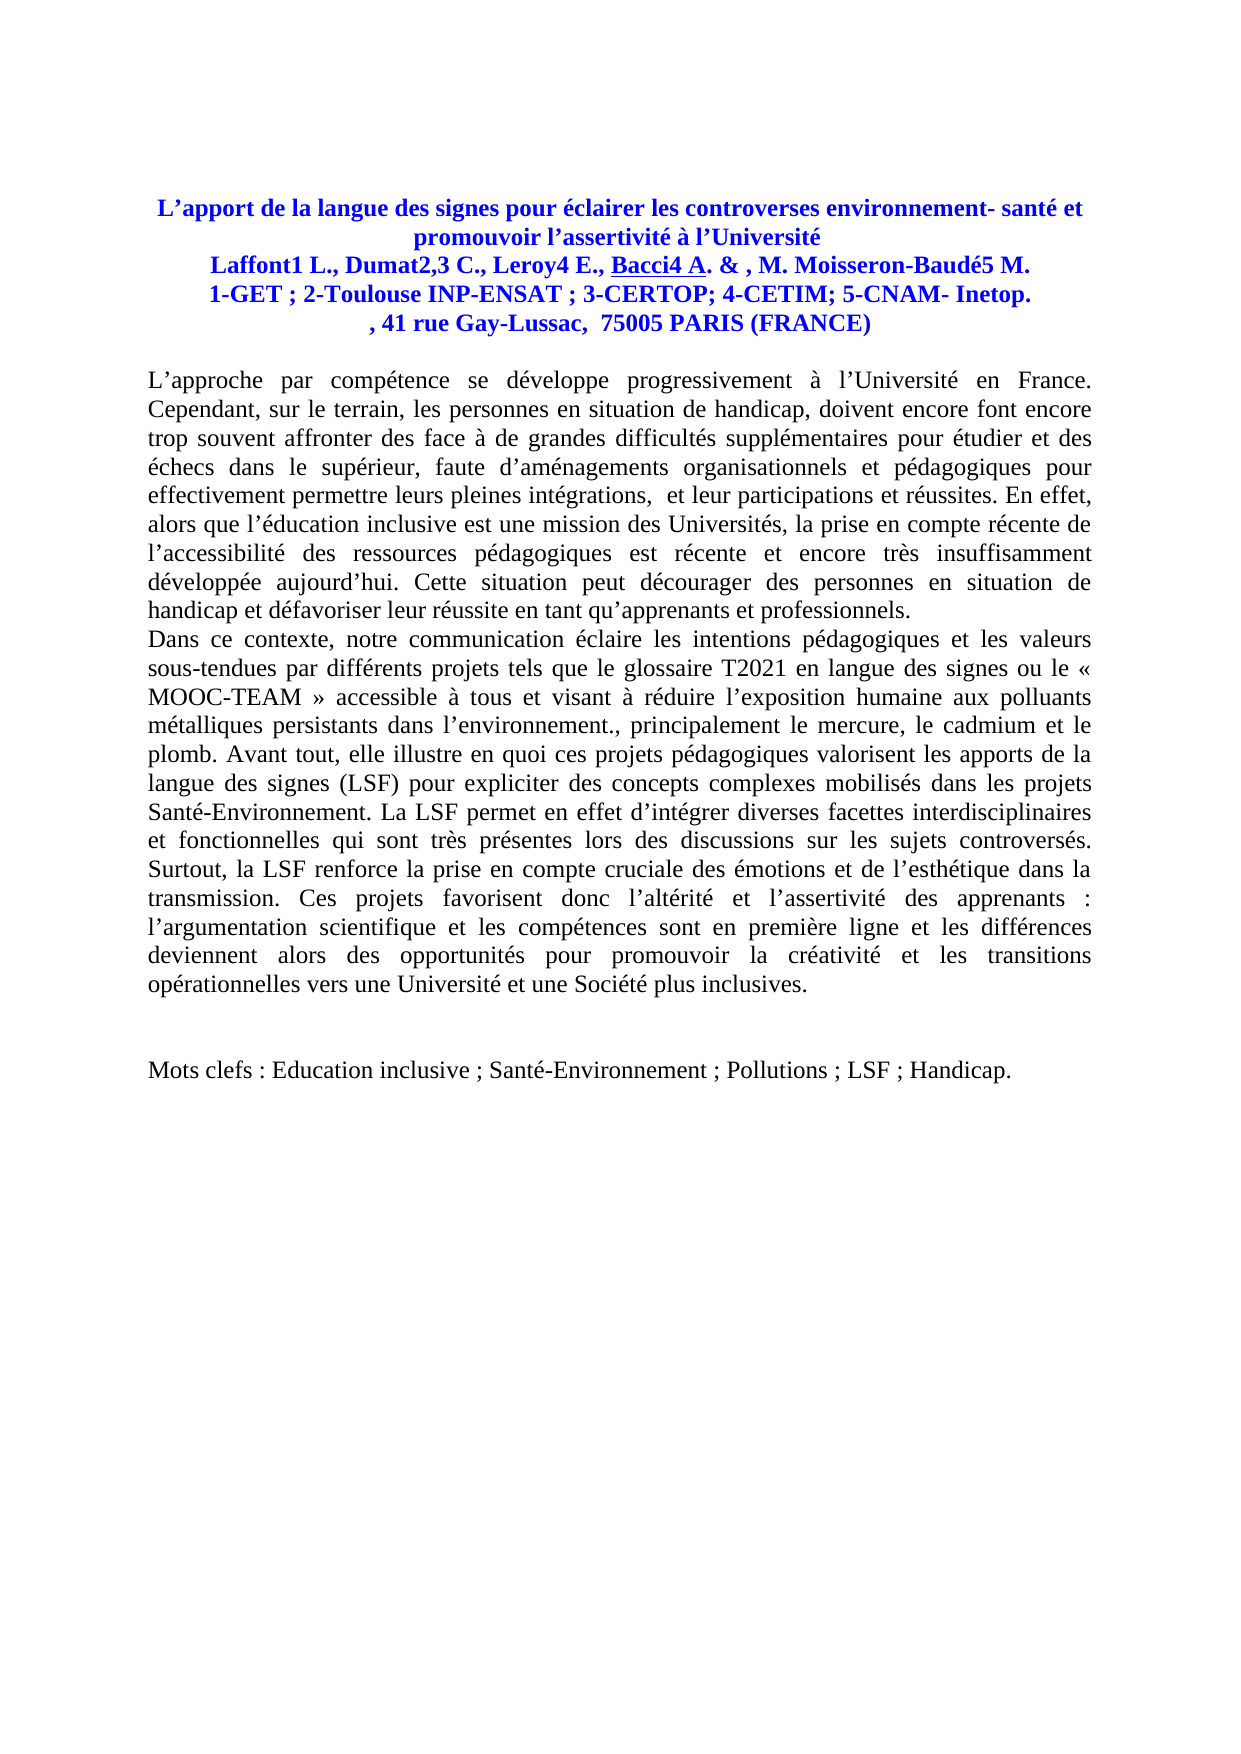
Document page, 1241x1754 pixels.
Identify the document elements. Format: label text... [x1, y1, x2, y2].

text L’approche par compétence se développe progressivement à l’Université en France. Cependant, sur le terrain, les personnes en situation de handicap, doivent encore font encore trop souvent affronter des face à de grandes difficultés supplémentaires pour étudier et des échecs dans le supérieur, faute d’aménagements organisationnels et pédagogiques pour effectivement permettre leurs pleines intégrations, et leur participations et réussites. En effet, alors que l’éducation inclusive est une mission des Universités, la prise en compte récente de l’accessibilité des ressources pédagogiques est récente et encore très insuffisamment développée aujourd’hui. Cette situation peut décourager des personnes en situation de handicap et défavoriser leur réussite en tant qu’apprenants et professionnels. [148, 366, 1093, 624]
text Dans ce contexte, notre communication éclaire les intentions pédagogiques et les valeurs sous-tendues par différents projets tels que le glossaire T2021 en langue des signes ou le « MOOC-TEAM » accessible à tous et visant à réduire l’exposition humaine aux polluants métalliques persistants dans l’environnement., principalement le mercure, le cadmium et le plomb. Avant tout, elle illustre en quoi ces projets pédagogiques valorisent les apports de la langue des signes (LSF) pour expliciter des concepts complexes mobilisés dans les projets Santé-Environnement. La LSF permet en effet d’intégrer diverses facettes interdisciplinaires et fonctionnelles qui sont très présentes lors des discussions sur les sujets controversés. Surtout, la LSF renforce la prise en compte cruciale des émotions et de l’esthétique dans la transmission. Ces projets favorisent donc l’altérité et l’assertivité des apprenants : l’argumentation scientifique et les compétences sont en première ligne et les différences deviennent alors des opportunités pour promouvoir la créativité et les transitions opérationnelles vers une Université et une Société plus inclusives. [148, 624, 1093, 998]
text L’apport de la langue des signes pour éclairer les controverses environnement- santé et promouvoir l’assertivité à l’Université [148, 193, 1093, 251]
text , 41 rue Gay-Lussac, 75005 PARIS (FRANCE) [148, 308, 1093, 337]
text Mots clefs : Education inclusive ; Santé-Environnement ; Pollutions ; LSF ; Handicap. [148, 1056, 1093, 1084]
text Laffont1 L., Dumat2,3 C., Leroy4 E., Bacci4 A. & , M. Moisseron-Baudé5 M. [148, 251, 1093, 279]
text 1-GET ; 2-Toulouse INP-ENSAT ; 3-CERTOP; 4-CETIM; 5-CNAM- Inetop. [148, 279, 1093, 308]
